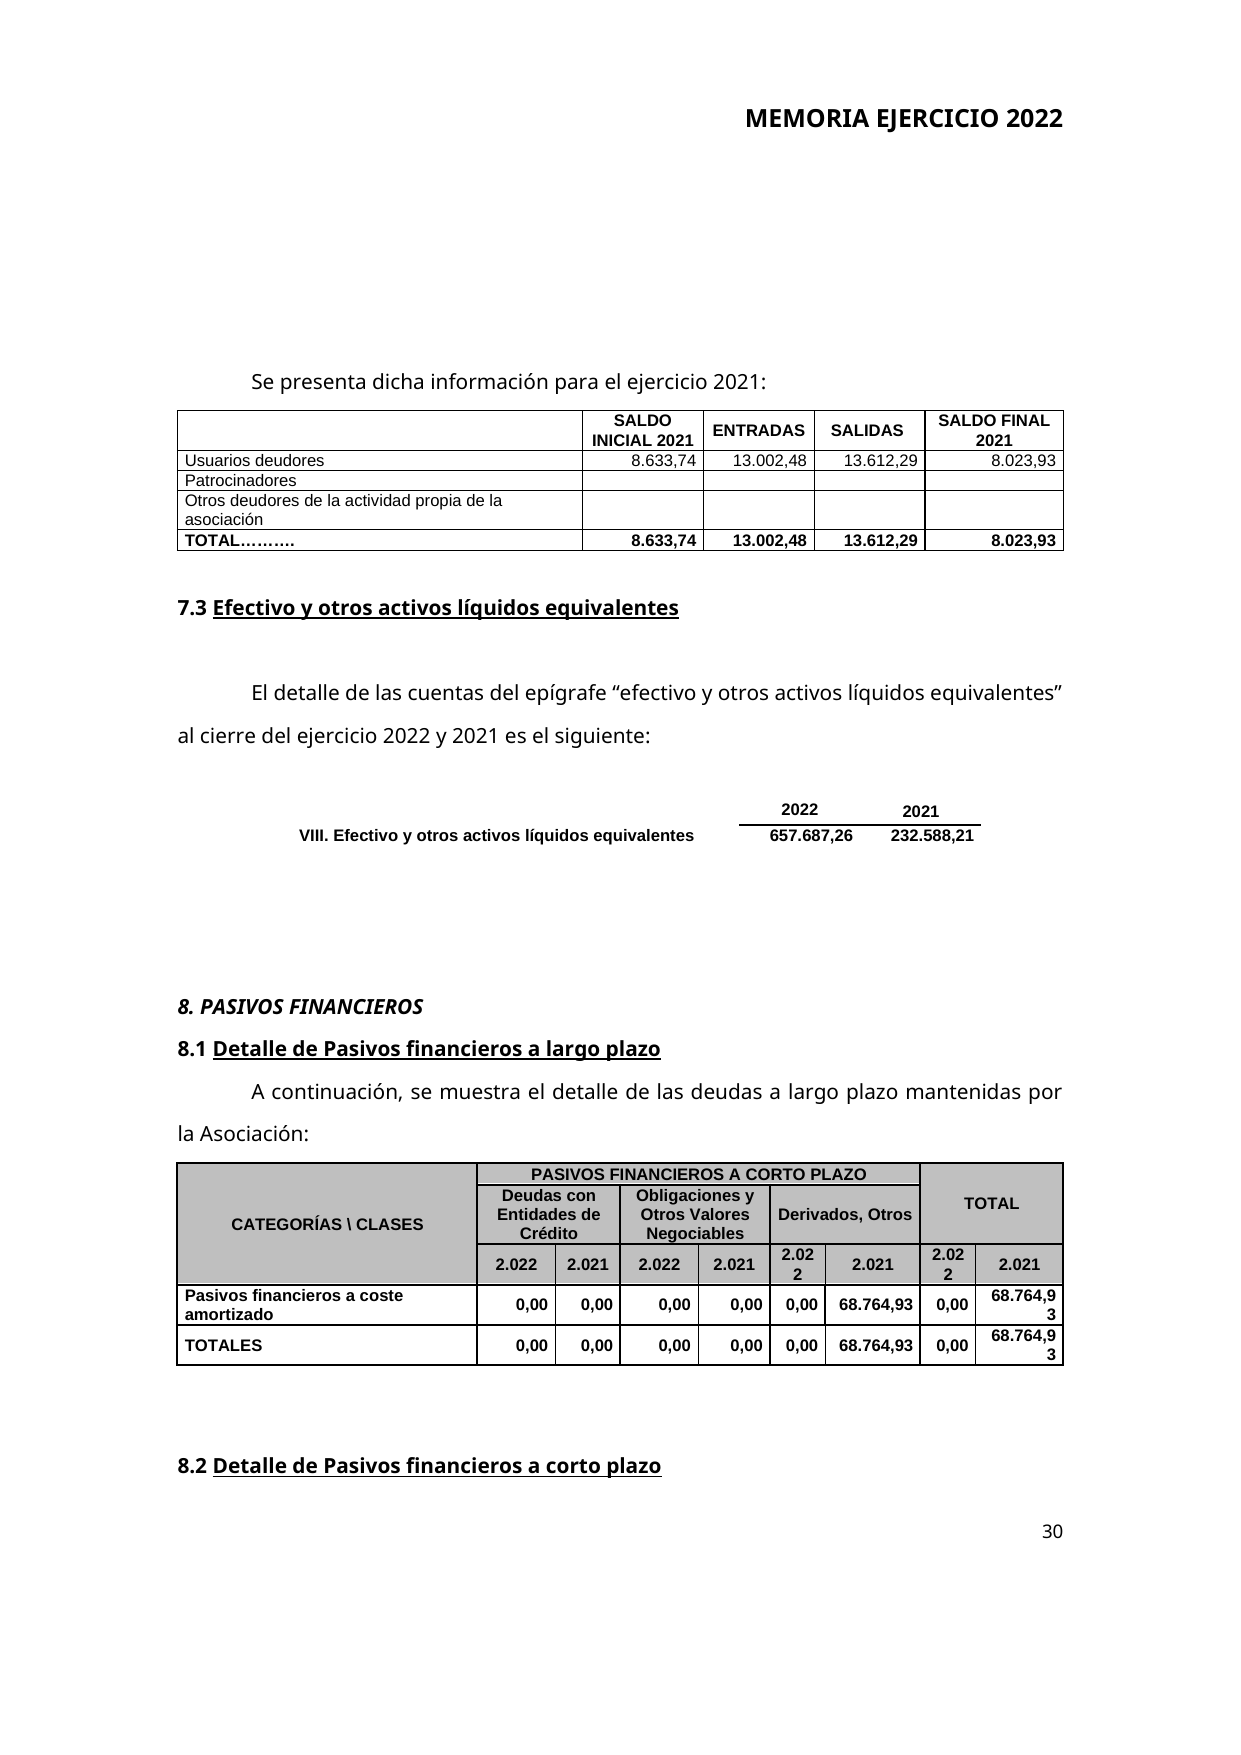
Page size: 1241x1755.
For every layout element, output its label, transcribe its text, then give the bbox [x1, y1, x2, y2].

table_cell [860, 845, 981, 864]
table_cell [739, 845, 860, 864]
table_cell 2.022 [621, 1245, 698, 1283]
text Se presenta dicha información para el ejercicio 2021: [251, 367, 1063, 396]
table_cell 0,00 [478, 1326, 555, 1364]
table_cell 2.022 [478, 1245, 555, 1283]
table_cell [583, 471, 703, 490]
table_cell 2.021 [556, 1245, 619, 1283]
table_cell 68.764,93 [976, 1286, 1062, 1324]
table_cell Otros deudores de la actividad propia de la asociación [178, 491, 582, 529]
table_header ENTRADAS [704, 411, 814, 449]
table_cell [815, 471, 924, 490]
text 8. PASIVOS FINANCIEROS [177, 992, 1063, 1020]
text 8.2 Detalle de Pasivos financieros a corto plazo [177, 1452, 1063, 1480]
table_header 2022 [739, 800, 860, 823]
table_cell 657.687,26 [739, 826, 860, 845]
table_cell Usuarios deudores [178, 451, 582, 470]
table_cell Derivados, Otros [771, 1186, 919, 1243]
table_cell [704, 491, 814, 529]
table_cell Patrocinadores [178, 471, 582, 490]
table_cell 2.021 [826, 1245, 919, 1283]
table_cell 13.612,29 [815, 530, 924, 549]
table_cell 8.023,93 [926, 530, 1063, 549]
table_cell 8.633,74 [583, 451, 703, 470]
table_header 2021 [860, 800, 981, 823]
table_cell [583, 491, 703, 529]
table_cell 13.002,48 [704, 530, 814, 549]
table_cell Deudas con Entidades de Crédito [478, 1186, 619, 1243]
table_cell [259, 845, 739, 864]
table_cell [704, 471, 814, 490]
table_header TOTAL [921, 1164, 1062, 1243]
table_cell 0,00 [556, 1326, 619, 1364]
table_cell 0,00 [921, 1326, 975, 1364]
table_cell 0,00 [621, 1286, 698, 1324]
table_header SALDO FINAL 2021 [926, 411, 1063, 449]
table_header [259, 800, 739, 823]
table_header SALDO INICIAL 2021 [583, 411, 703, 449]
table_cell Obligaciones y Otros Valores Negociables [621, 1186, 769, 1243]
table_cell Pasivos financieros a coste amortizado [178, 1286, 476, 1324]
table_cell 0,00 [699, 1286, 769, 1324]
text El detalle de las cuentas del epígrafe “efectivo y otros activos líquidos equivalentes” al cierre del ejercicio 2022 y 2021 es el siguiente: [177, 678, 1063, 749]
table_header PASIVOS FINANCIEROS A CORTO PLAZO [478, 1164, 919, 1183]
table_cell TOTAL………. [178, 530, 582, 549]
table_cell 68.764,93 [826, 1286, 919, 1324]
table_cell 13.002,48 [704, 451, 814, 470]
text 8.1 Detalle de Pasivos financieros a largo plazo [177, 1034, 1063, 1063]
table_cell 0,00 [556, 1286, 619, 1324]
table_cell 68.764,93 [976, 1326, 1062, 1364]
table_header CATEGORÍAS \ CLASES [178, 1164, 476, 1283]
table_cell 13.612,29 [815, 451, 924, 470]
table_cell TOTALES [178, 1326, 476, 1364]
table_cell 0,00 [771, 1326, 825, 1364]
text A continuación, se muestra el detalle de las deudas a largo plazo mantenidas por la Asociación: [177, 1077, 1063, 1148]
table_cell 2.021 [976, 1245, 1062, 1283]
table_cell 2.022 [771, 1245, 825, 1283]
table_cell 2.021 [699, 1245, 769, 1283]
table_cell 0,00 [699, 1326, 769, 1364]
table_cell [926, 471, 1063, 490]
table_cell 0,00 [478, 1286, 555, 1324]
table_header SALIDAS [815, 411, 924, 449]
table_cell 0,00 [771, 1286, 824, 1324]
table_cell 8.023,93 [926, 451, 1063, 470]
table_cell 0,00 [621, 1326, 698, 1364]
table_cell [926, 491, 1063, 529]
table_cell VIII. Efectivo y otros activos líquidos equivalentes [259, 824, 739, 845]
text 7.3 Efectivo y otros activos líquidos equivalentes [177, 593, 1063, 622]
table_cell 232.588,21 [860, 826, 981, 845]
table_cell 68.764,93 [826, 1326, 919, 1364]
table_cell 0,00 [921, 1286, 975, 1324]
table_cell 8.633,74 [583, 530, 703, 549]
table_cell 2.022 [921, 1245, 975, 1283]
table_cell [815, 491, 924, 529]
table_header [178, 411, 582, 449]
